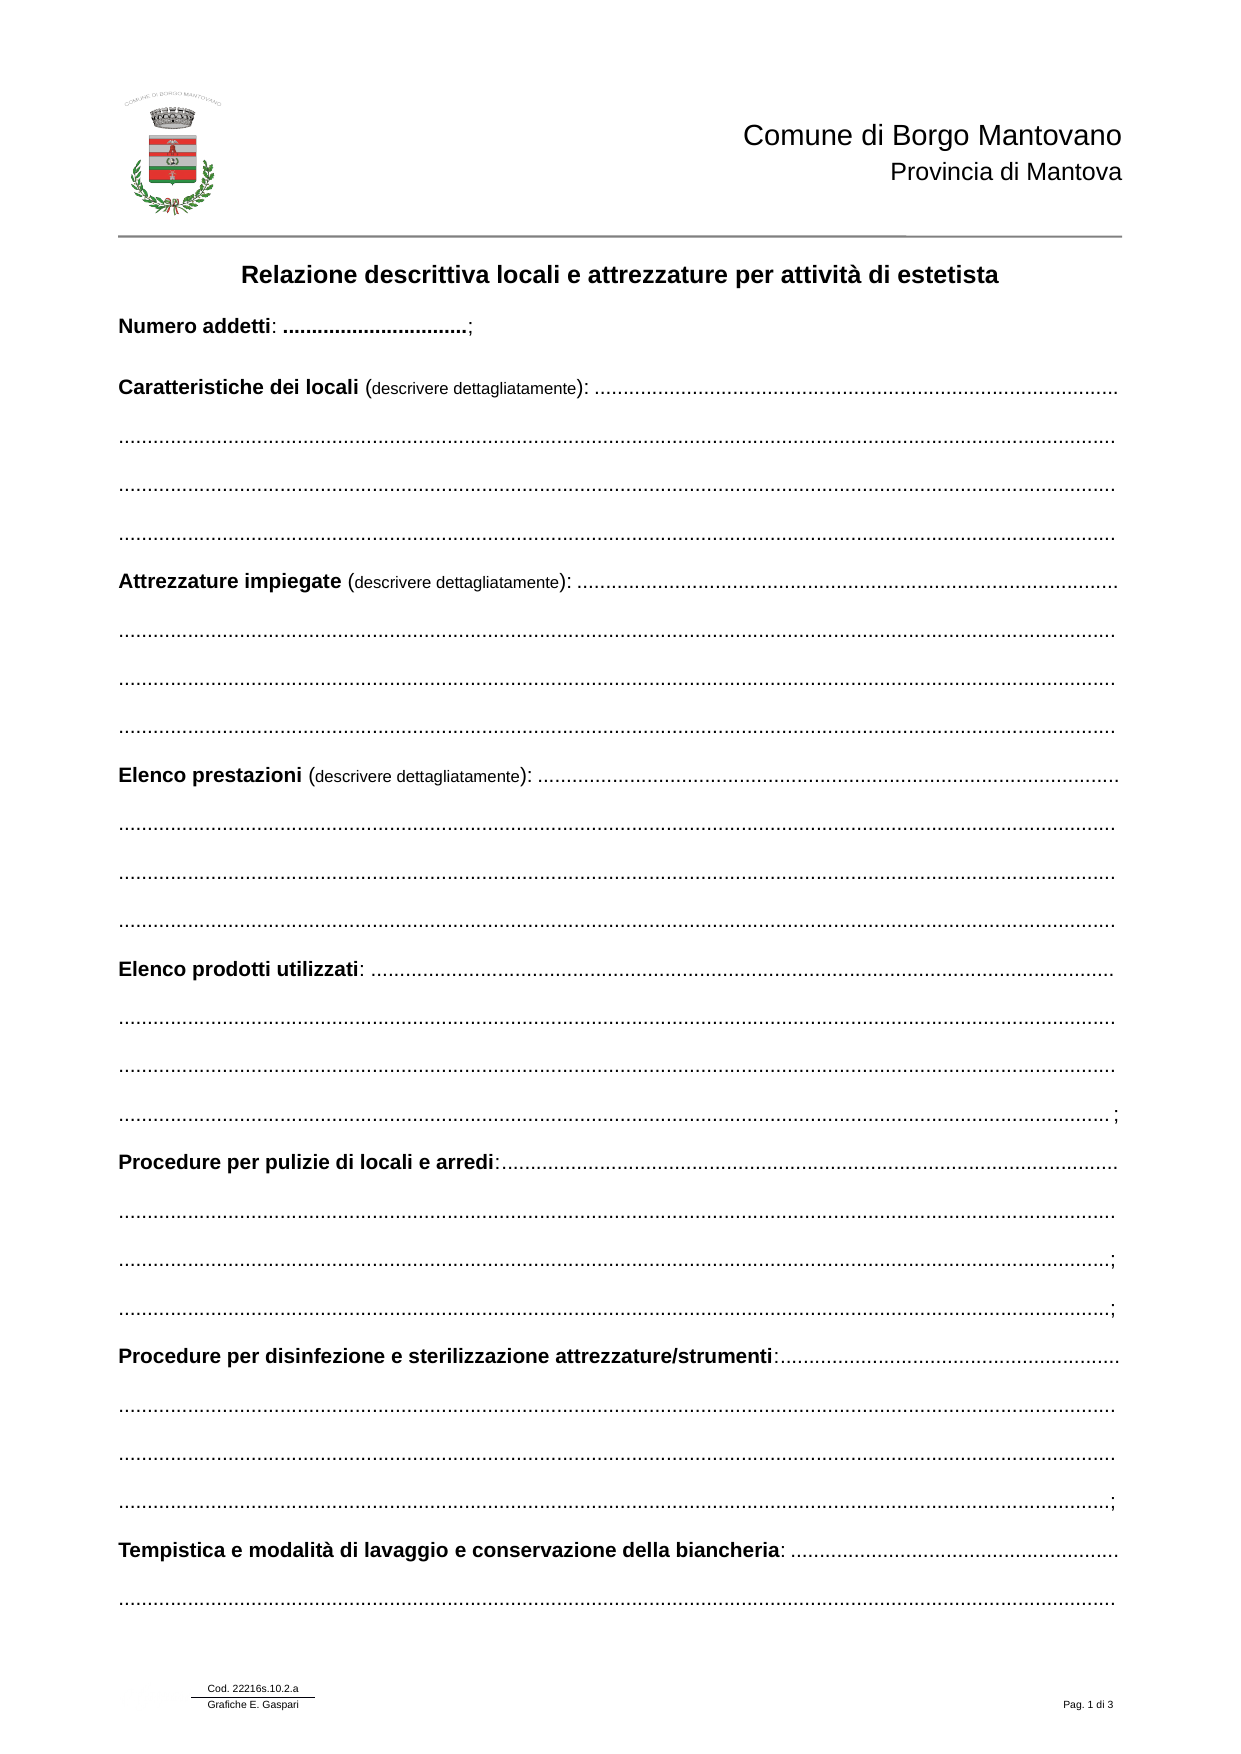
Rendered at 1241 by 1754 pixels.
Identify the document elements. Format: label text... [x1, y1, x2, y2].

text Elenco prodotti utilizzati: ................................................................................................................................. [118, 956, 1122, 980]
text ............................................................................................................................................................................. [118, 521, 1122, 544]
text ............................................................................................................................................................................. [118, 1586, 1122, 1610]
text Caratteristiche dei locali (descrivere dettagliatamente): ........................................................................................... [118, 375, 1122, 399]
text ............................................................................................................................................................................; [118, 1296, 1122, 1319]
text Provincia di Mantova [224, 157, 1122, 185]
picture [122, 87, 224, 219]
text ............................................................................................................................................................................; [118, 1247, 1122, 1271]
text ............................................................................................................................................................................. [118, 424, 1122, 448]
text ............................................................................................................................................................................. [118, 666, 1122, 690]
text ............................................................................................................................................................................. [118, 1441, 1122, 1465]
text ............................................................................................................................................................................. [118, 617, 1122, 641]
text ............................................................................................................................................................................. [118, 908, 1122, 932]
text ............................................................................................................................................................................. [118, 714, 1122, 738]
text Comune di Borgo Mantovano [224, 118, 1122, 152]
text ............................................................................................................................................................................. [118, 1392, 1122, 1416]
text ............................................................................................................................................................................. [118, 1005, 1122, 1029]
text ............................................................................................................................................................................. [118, 1199, 1122, 1223]
text Attrezzature impiegate (descrivere dettagliatamente): .............................................................................................. [118, 569, 1122, 593]
text ............................................................................................................................................................................; [118, 1489, 1122, 1513]
text ............................................................................................................................................................................. [118, 811, 1122, 835]
text ............................................................................................................................................................................ ; [118, 1102, 1122, 1126]
text Procedure per disinfezione e sterilizzazione attrezzature/strumenti: ........................................................... [118, 1344, 1122, 1368]
text Nell'elenco degli allegati [242, 213, 602, 235]
text Procedure per pulizie di locali e arredi: ........................................................................................................... [118, 1150, 1122, 1174]
text Tempistica e modalità di lavaggio e conservazione della biancheria: ......................................................... [118, 1538, 1122, 1562]
text Numero addetti: ................................; [118, 314, 1122, 338]
text Elenco prestazioni (descrivere dettagliatamente): ..................................................................................................... [118, 763, 1122, 787]
text ............................................................................................................................................................................. [118, 859, 1122, 883]
text ............................................................................................................................................................................. [118, 472, 1122, 496]
text ............................................................................................................................................................................. [118, 1053, 1122, 1077]
subtitle Relazione descrittiva locali e attrezzature per attività di estetista [118, 261, 1122, 289]
